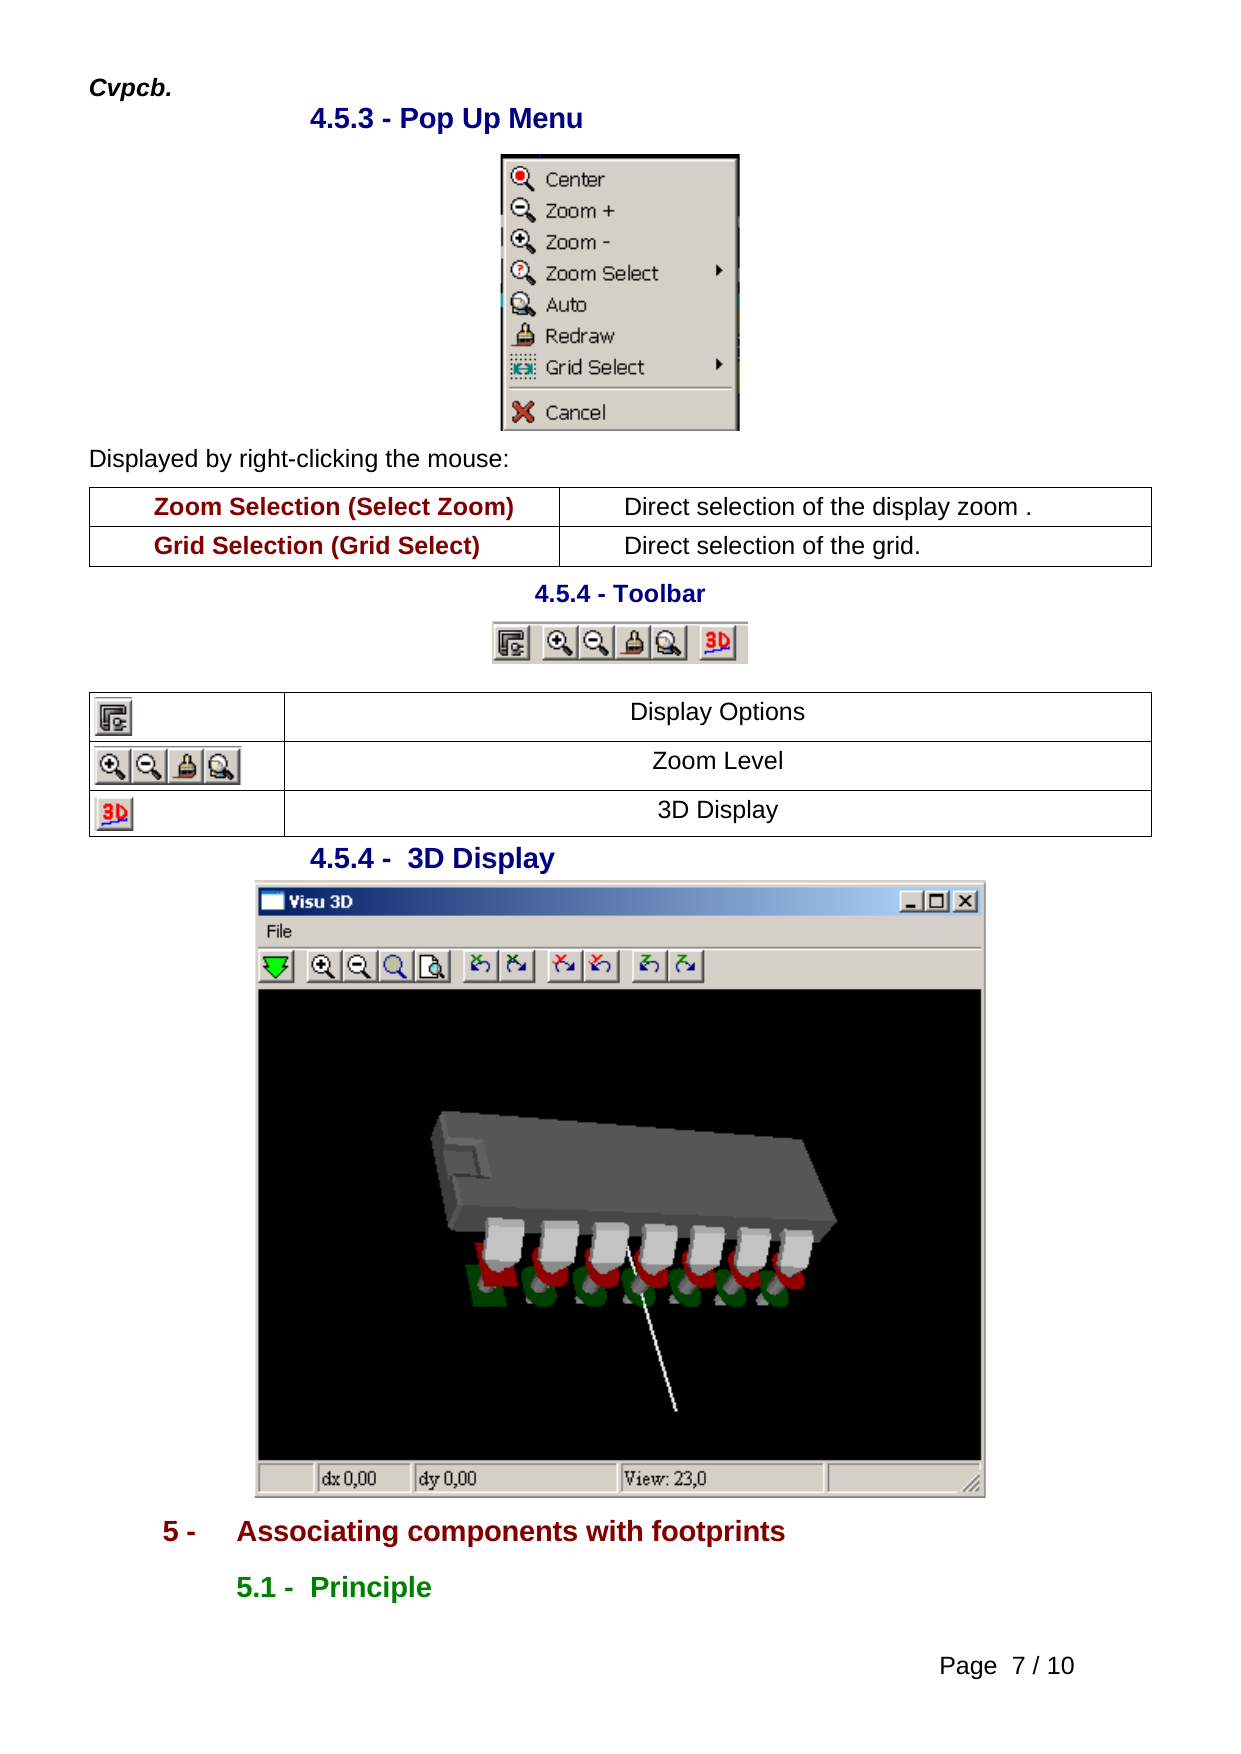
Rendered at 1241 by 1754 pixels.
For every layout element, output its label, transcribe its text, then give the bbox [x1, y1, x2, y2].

text Displayed by right-clicking the mouse: [88, 444, 1152, 473]
subtitle Associating components with footprints [88, 1515, 1152, 1548]
picture [492, 621, 749, 664]
table_header Direct selection of the display zoom . [560, 488, 1151, 526]
table_cell Zoom Level [285, 742, 1151, 790]
picture [94, 697, 133, 736]
picture [500, 154, 740, 431]
table_cell [90, 742, 284, 790]
picture [94, 746, 242, 785]
table_cell [90, 791, 284, 836]
table_cell Direct selection of the grid. [560, 527, 1151, 566]
text 4.5.4 - Toolbar [88, 580, 1152, 608]
picture [94, 796, 134, 831]
table_header Display Options [285, 693, 1151, 741]
table_cell 3D Display [285, 791, 1151, 836]
subtitle 3D Display [236, 842, 1152, 875]
picture [254, 880, 986, 1498]
table_header Zoom Selection (Select Zoom) [90, 488, 559, 526]
subtitle Principle [162, 1571, 1152, 1604]
subtitle Pop Up Menu [236, 102, 1152, 134]
table_header [90, 693, 284, 741]
table_cell Grid Selection (Grid Select) [90, 527, 559, 566]
